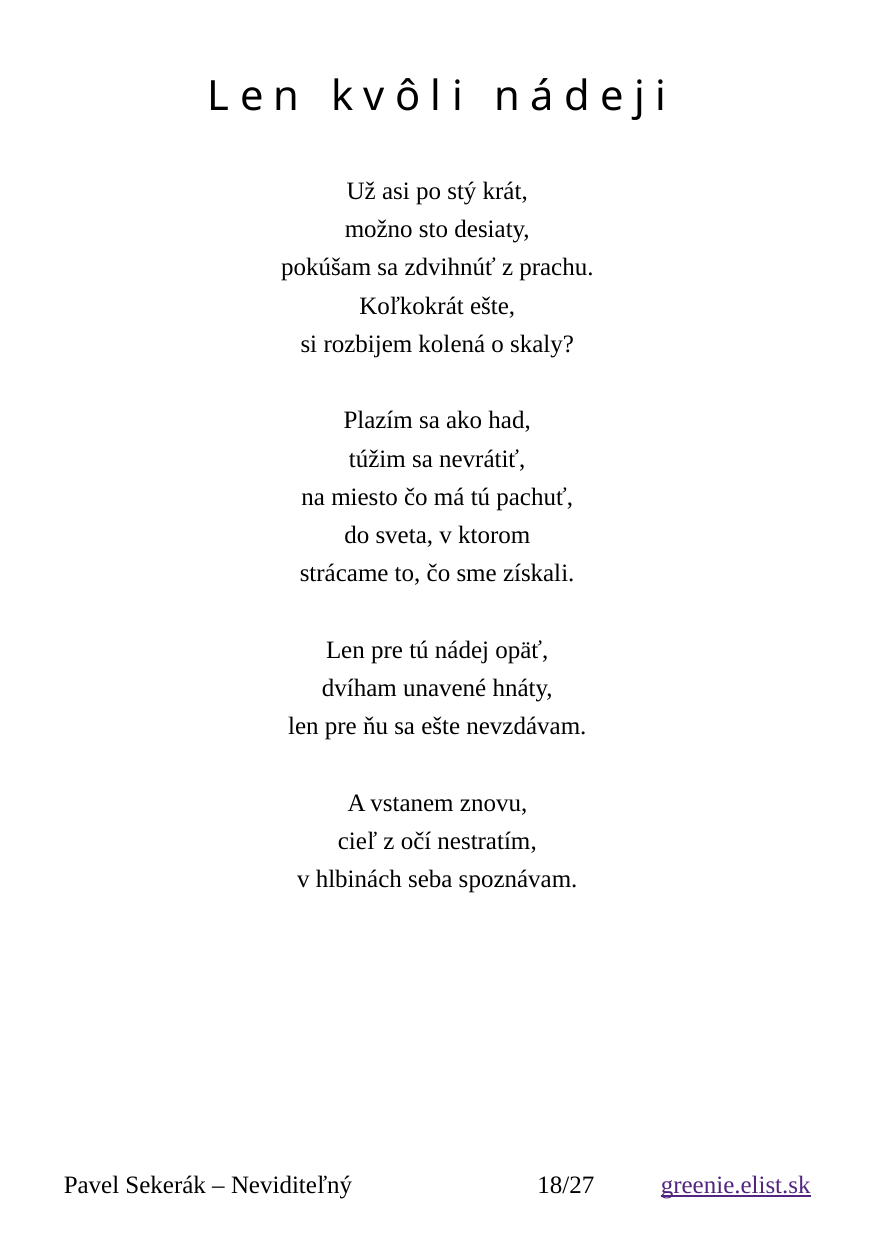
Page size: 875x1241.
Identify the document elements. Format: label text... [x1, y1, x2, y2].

text v hlbinách seba spoznávam. [41, 864, 833, 893]
text len pre ňu sa ešte nevzdávam. [41, 711, 833, 740]
text túžim sa nevrátiť, [41, 444, 833, 472]
text pokúšam sa zdvihnúť z prachu. [41, 252, 833, 281]
text Len pre tú nádej opäť, [41, 635, 833, 663]
text Koľkokrát ešte, [41, 291, 833, 319]
text na miesto čo má tú pachuť, [41, 482, 833, 511]
text do sveta, v ktorom [41, 520, 833, 549]
text Už asi po stý krát, [41, 176, 833, 205]
text A vstanem znovu, [41, 788, 833, 816]
text strácame to, čo sme získali. [41, 558, 833, 587]
text možno sto desiaty, [41, 214, 833, 243]
text si rozbijem kolená o skaly? [41, 329, 833, 358]
subtitle Len kvôli nádeji [41, 66, 833, 123]
text dvíham unavené hnáty, [41, 673, 833, 702]
text cieľ z očí nestratím, [41, 826, 833, 855]
text Plazím sa ako had, [41, 405, 833, 434]
